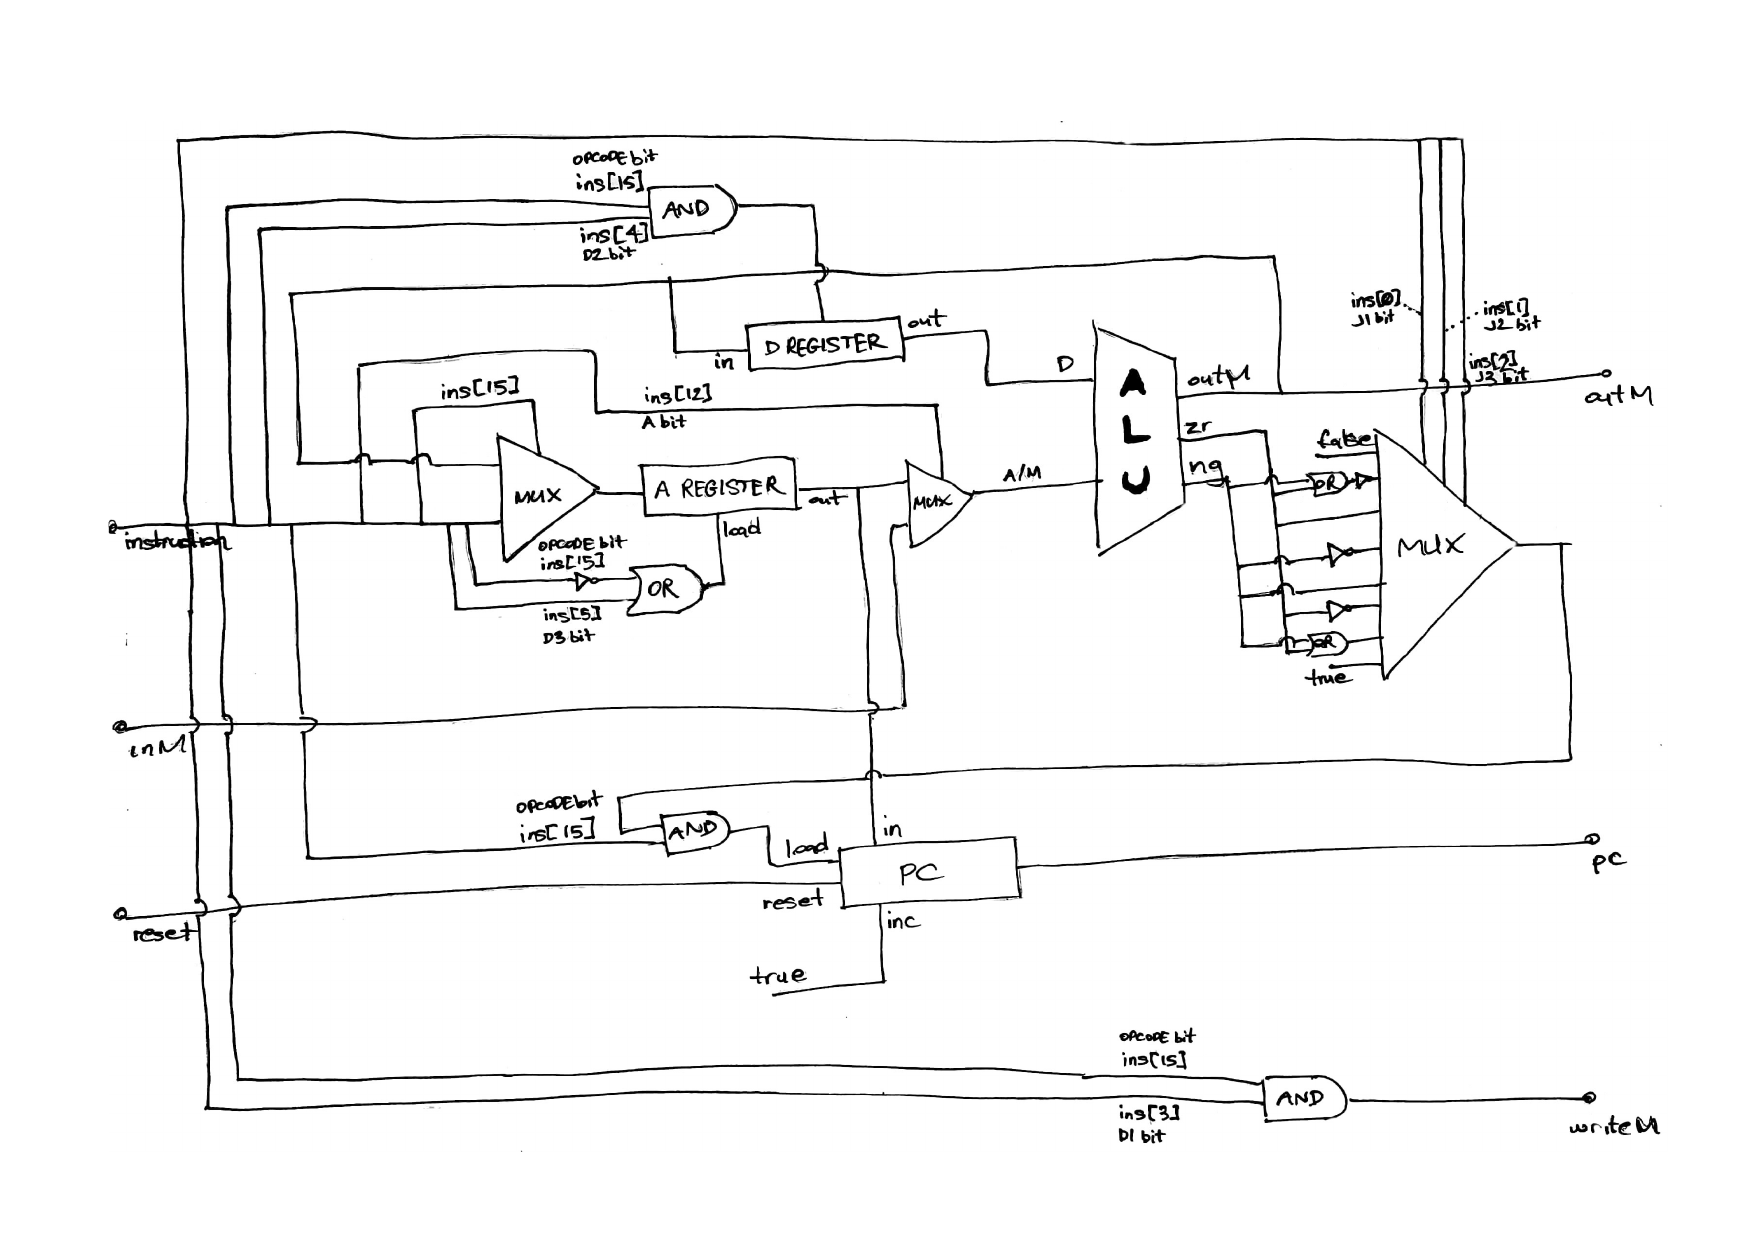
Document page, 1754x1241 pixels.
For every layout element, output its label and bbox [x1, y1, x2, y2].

picture [108, 121, 1668, 1152]
